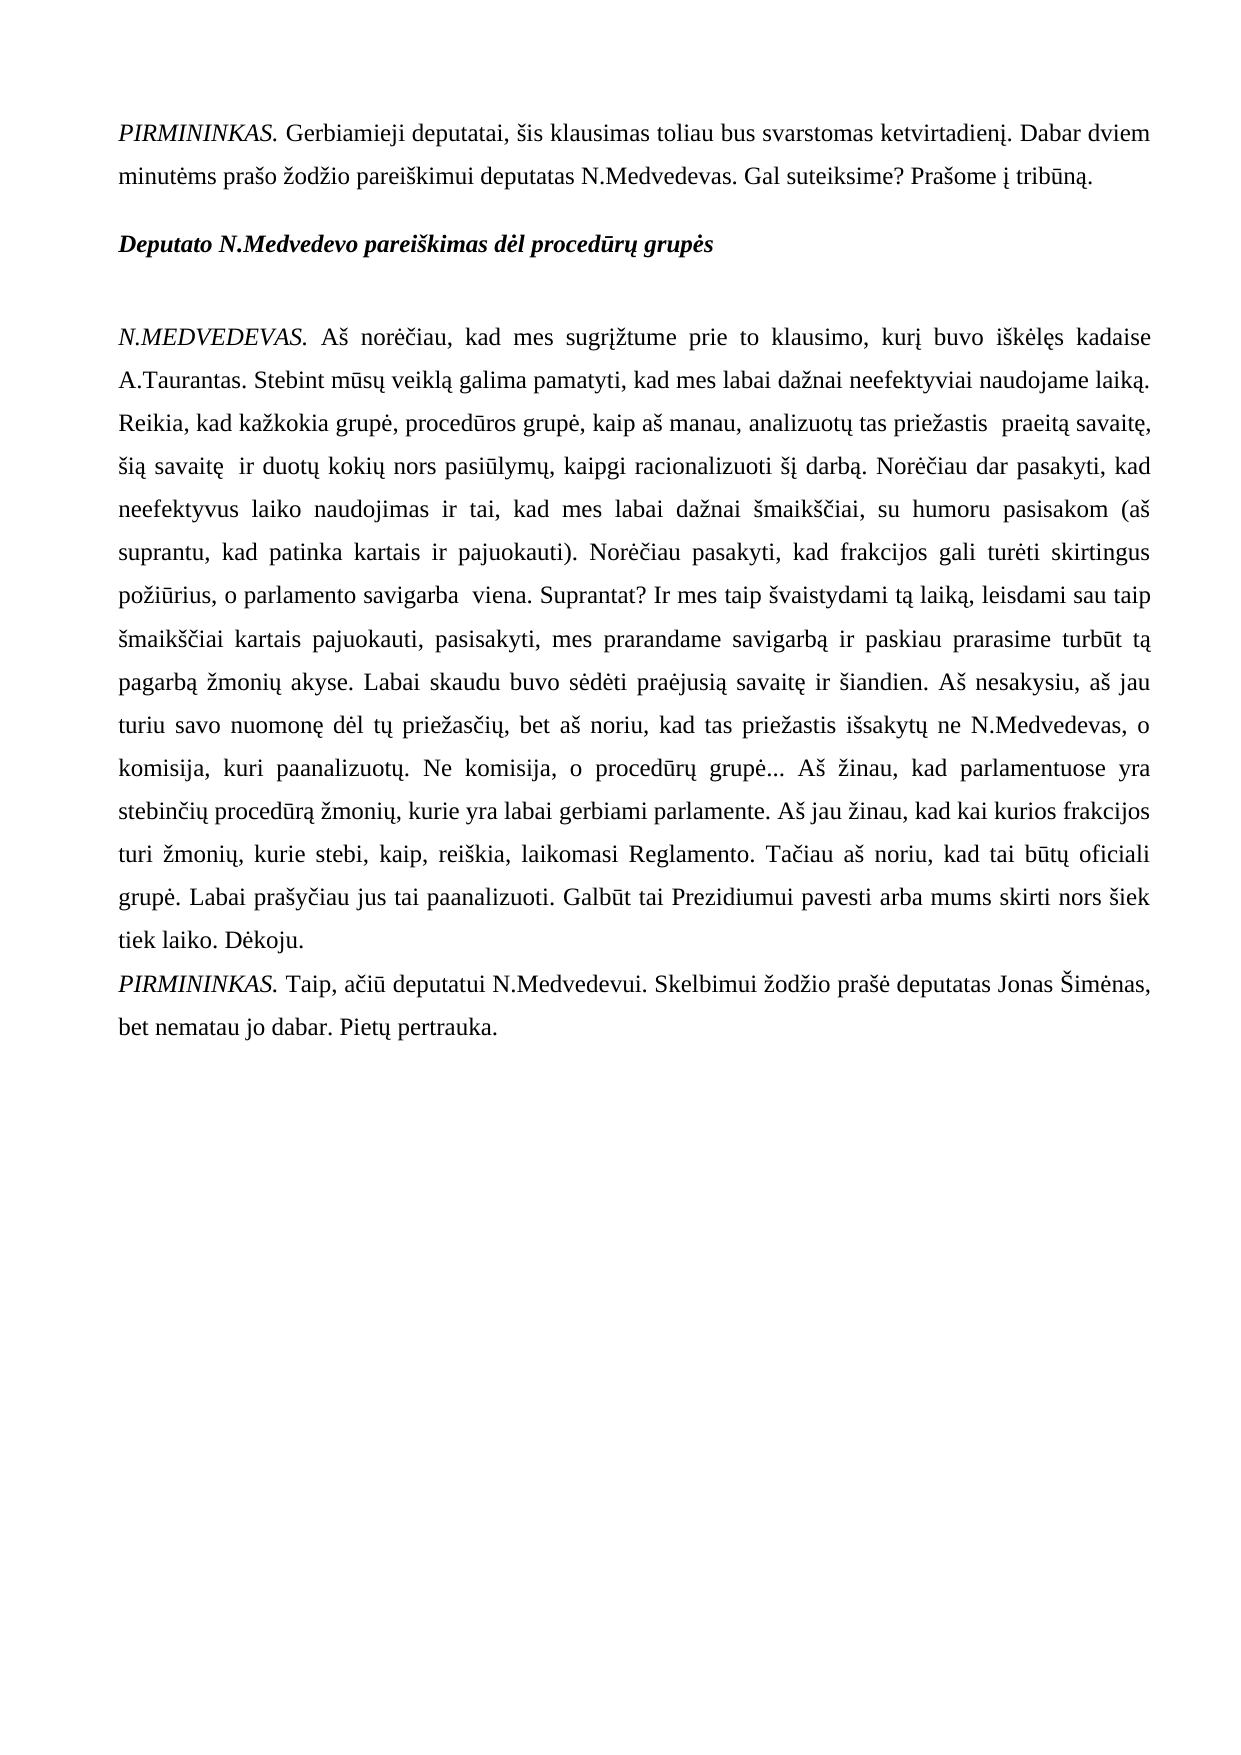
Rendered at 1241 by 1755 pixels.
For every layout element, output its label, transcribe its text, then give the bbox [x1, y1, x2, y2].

text N.MEDVEDEVAS. Aš norėčiau, kad mes sugrįžtume prie to klausimo, kurį buvo iškėlęs kadaise A.Taurantas. Stebint mūsų veiklą galima pamatyti, kad mes labai dažnai neefektyviai naudojame laiką. Reikia, kad kažkokia grupė, procedūros grupė, kaip aš manau, analizuotų tas priežastis praeitą savaitę, šią savaitę ir duotų kokių nors pasiūlymų, kaipgi racionalizuoti šį darbą. Norėčiau dar pasakyti, kad neefektyvus laiko naudojimas ir tai, kad mes labai dažnai šmaikščiai, su humoru pasisakom (aš suprantu, kad patinka kartais ir pajuokauti). Norėčiau pasakyti, kad frakcijos gali turėti skirtingus požiūrius, o parlamento savigarba viena. Suprantat? Ir mes taip švaistydami tą laiką, leisdami sau taip šmaikščiai kartais pajuokauti, pasisakyti, mes prarandame savigarbą ir paskiau prarasime turbūt tą pagarbą žmonių akyse. Labai skaudu buvo sėdėti praėjusią savaitę ir šiandien. Aš nesakysiu, aš jau turiu savo nuomonę dėl tų priežasčių, bet aš noriu, kad tas priežastis išsakytų ne N.Medvedevas, o komisija, kuri paanalizuotų. Ne komisija, o procedūrų grupė... Aš žinau, kad parlamentuose yra stebinčių procedūrą žmonių, kurie yra labai gerbiami parlamente. Aš jau žinau, kad kai kurios frakcijos turi žmonių, kurie stebi, kaip, reiškia, laikomasi Reglamento. Tačiau aš noriu, kad tai būtų oficiali grupė. Labai prašyčiau jus tai paanalizuoti. Galbūt tai Prezidiumui pavesti arba mums skirti nors šiek tiek laiko. Dėkoju. [118, 322, 1152, 954]
text PIRMININKAS. Gerbiamieji deputatai, šis klausimas toliau bus svarstomas ketvirtadienį. Dabar dviem minutėms prašo žodžio pareiškimui deputatas N.Medvedevas. Gal suteiksime? Prašome į tribūną. [118, 118, 1152, 190]
subtitle Deputato N.Medvedevo pareiškimas dėl procedūrų grupės [118, 229, 1152, 258]
text PIRMININKAS. Taip, ačiū deputatui N.Medvedevui. Skelbimui žodžio prašė deputatas Jonas Šimėnas, bet nematau jo dabar. Pietų pertrauka. [118, 969, 1152, 1041]
